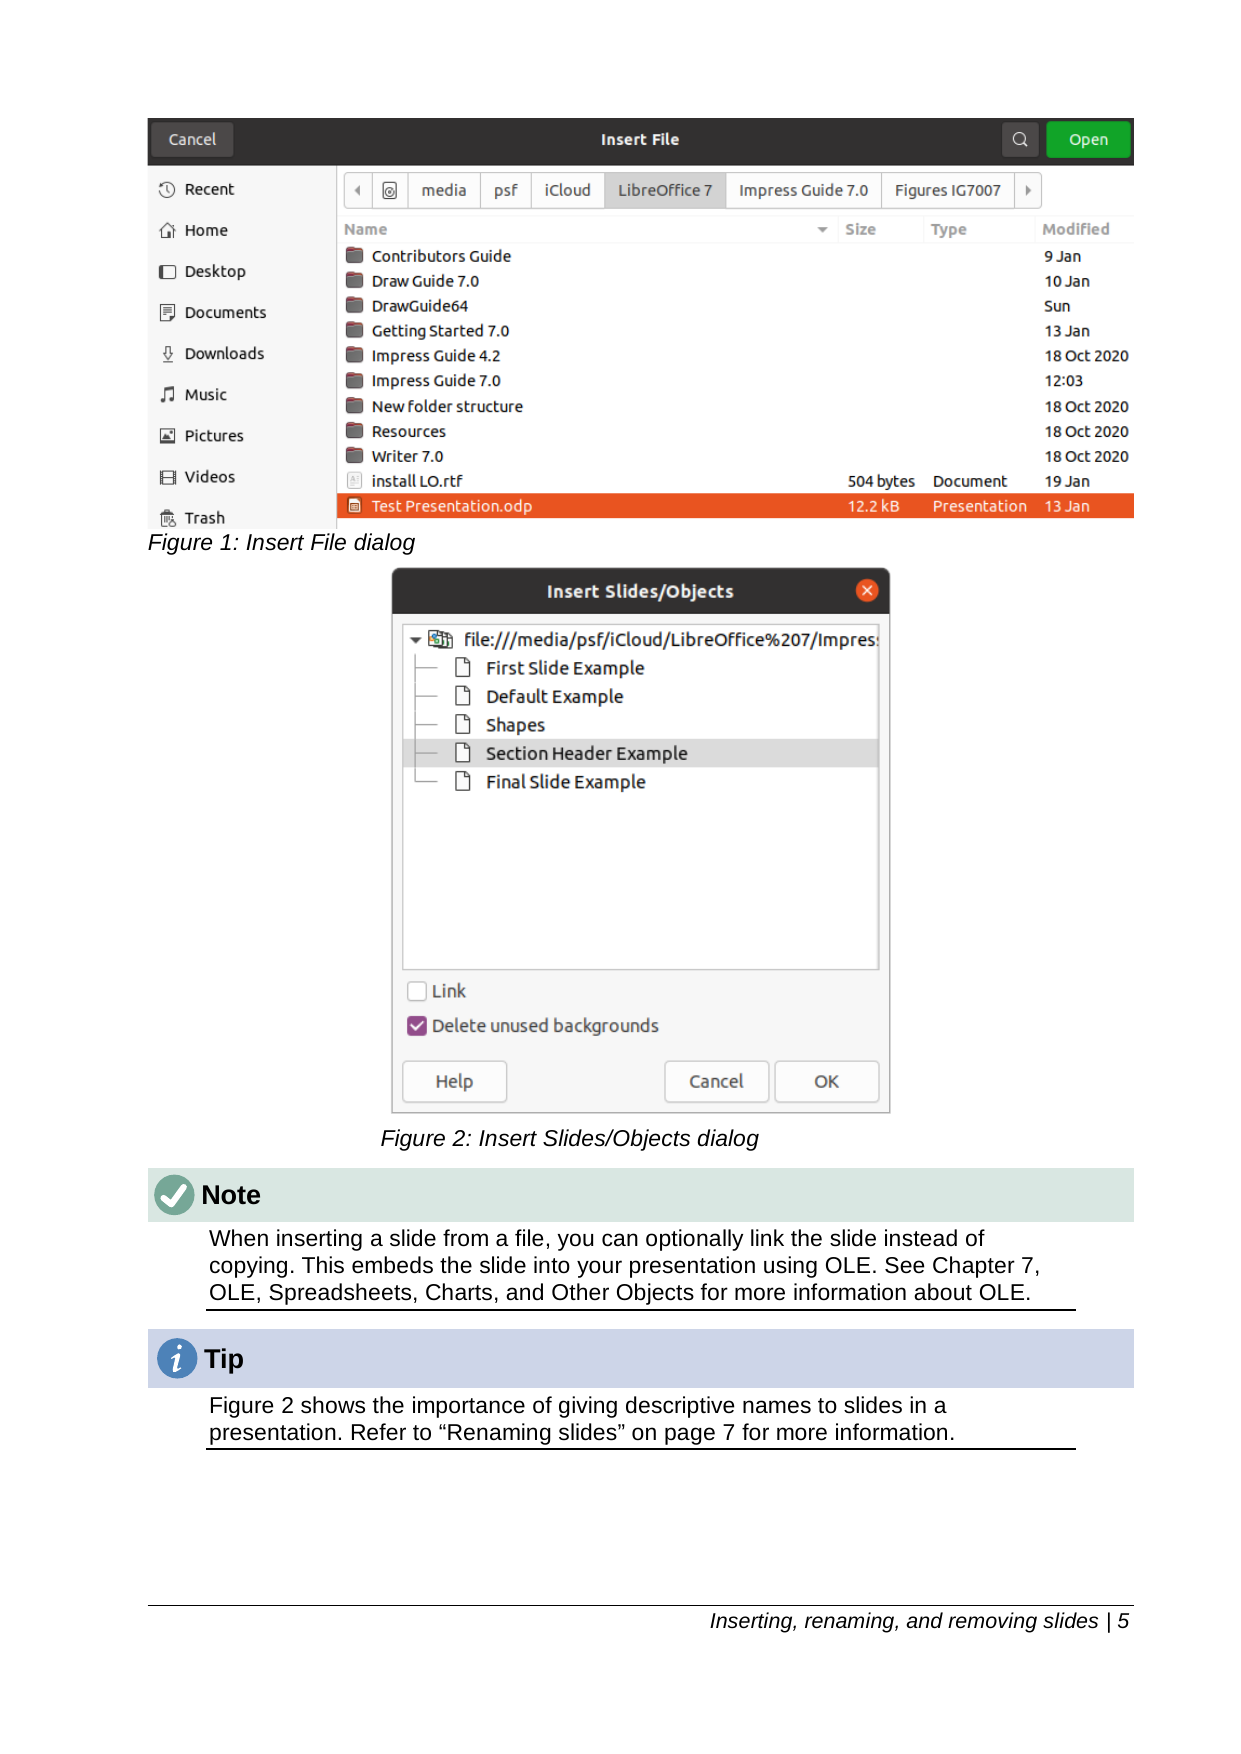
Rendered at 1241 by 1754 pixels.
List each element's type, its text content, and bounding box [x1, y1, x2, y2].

subtitle Note [148, 1168, 1134, 1222]
text Figure 2 shows the importance of giving descriptive names to slides in a presentation. Refer to “Renaming slides” on page 7 for more information. [206, 1388, 1076, 1448]
picture [147, 118, 1134, 529]
text Figure 2: Insert Slides/Objects dialog [380, 1125, 901, 1151]
picture [380, 567, 902, 1125]
subtitle Tip [148, 1329, 1134, 1388]
text When inserting a slide from a file, you can optionally link the slide instead of copying. This embeds the slide into your presentation using OLE. See Chapter 7, OLE, Spreadsheets, Charts, and Other Objects for more information about OLE. [206, 1222, 1076, 1309]
text Figure 1: Insert File dialog [148, 529, 1134, 556]
